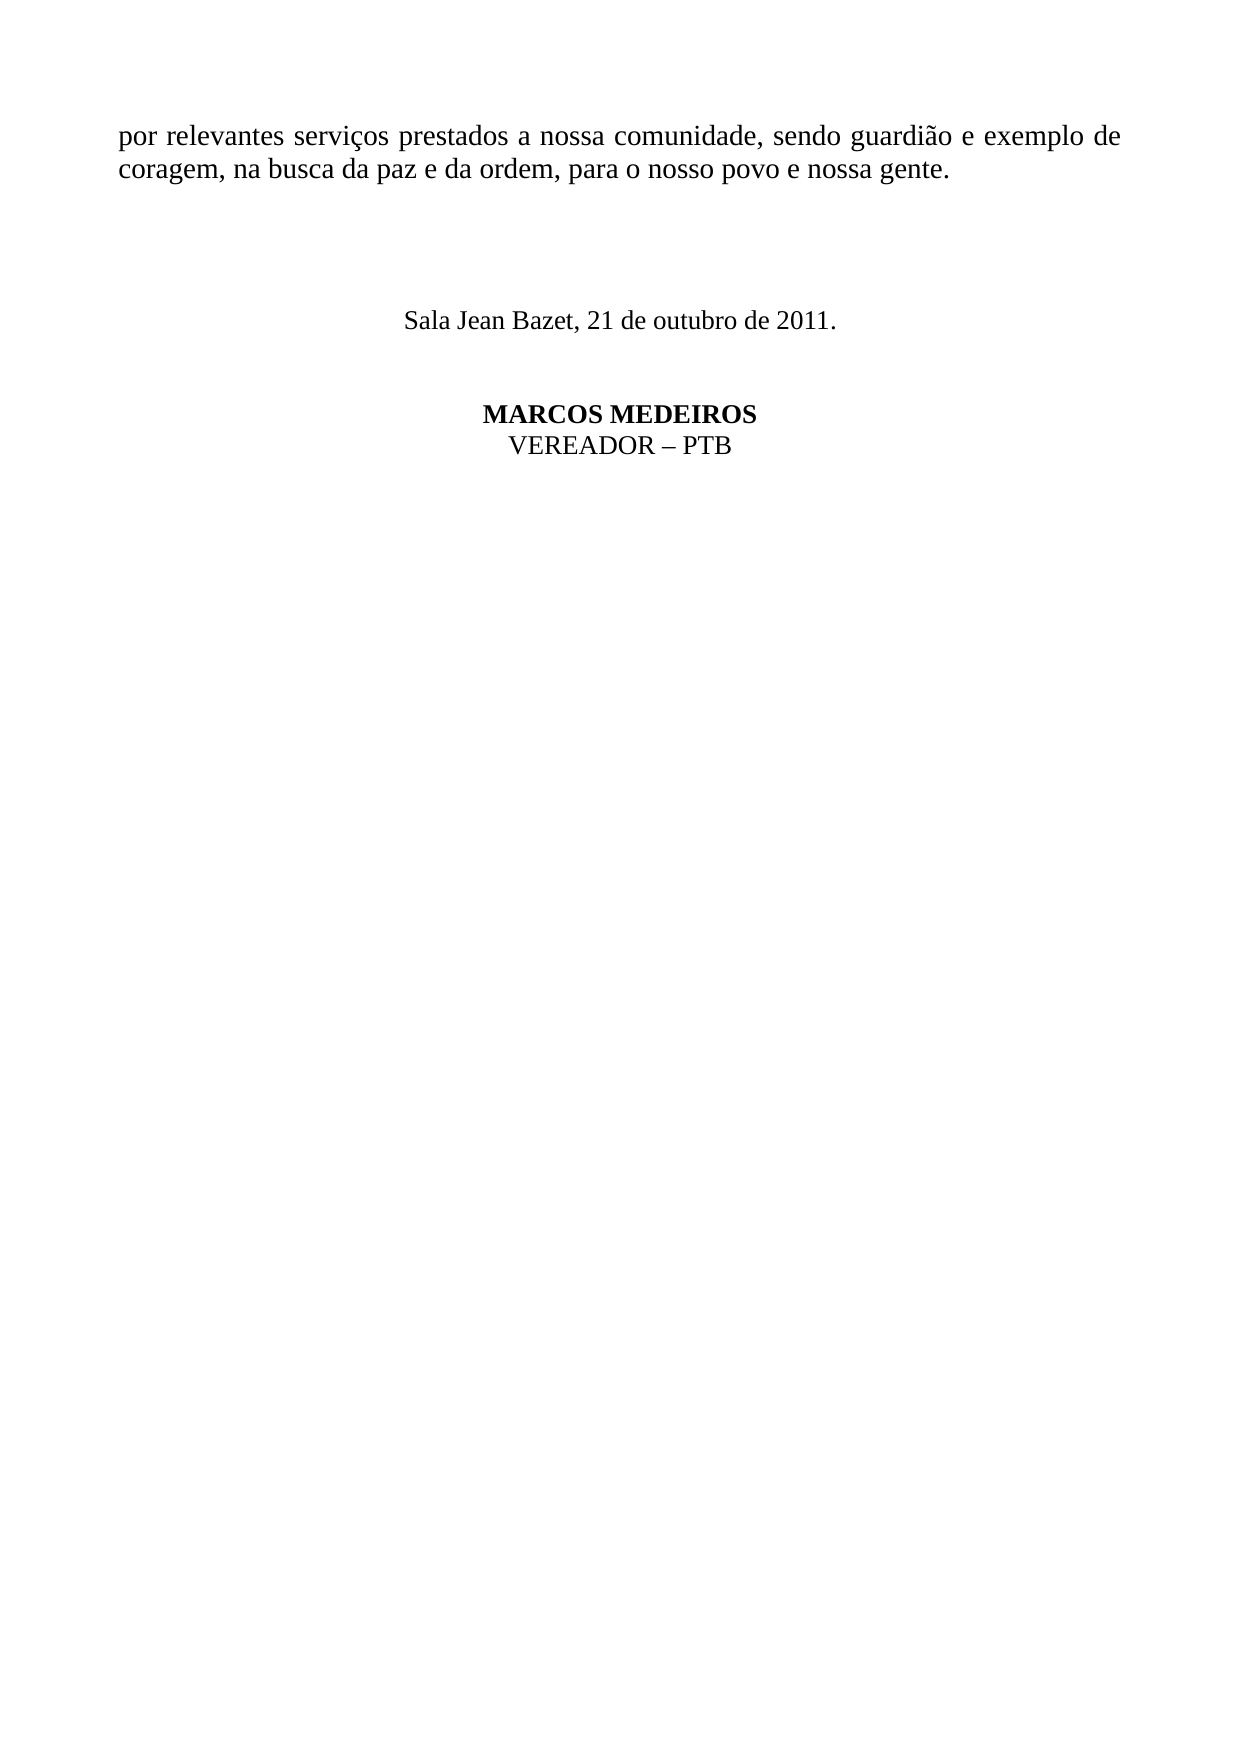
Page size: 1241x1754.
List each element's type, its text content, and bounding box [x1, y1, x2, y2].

text por relevantes serviços prestados a nossa comunidade, sendo guardião e exemplo de coragem, na busca da paz e da ordem, para o nosso povo e nossa gente. [118, 118, 1122, 185]
text VEREADOR – PTB [118, 429, 1122, 460]
text Sala Jean Bazet, 21 de outubro de 2011. [118, 304, 1122, 336]
text MARCOS MEDEIROS [118, 398, 1122, 429]
